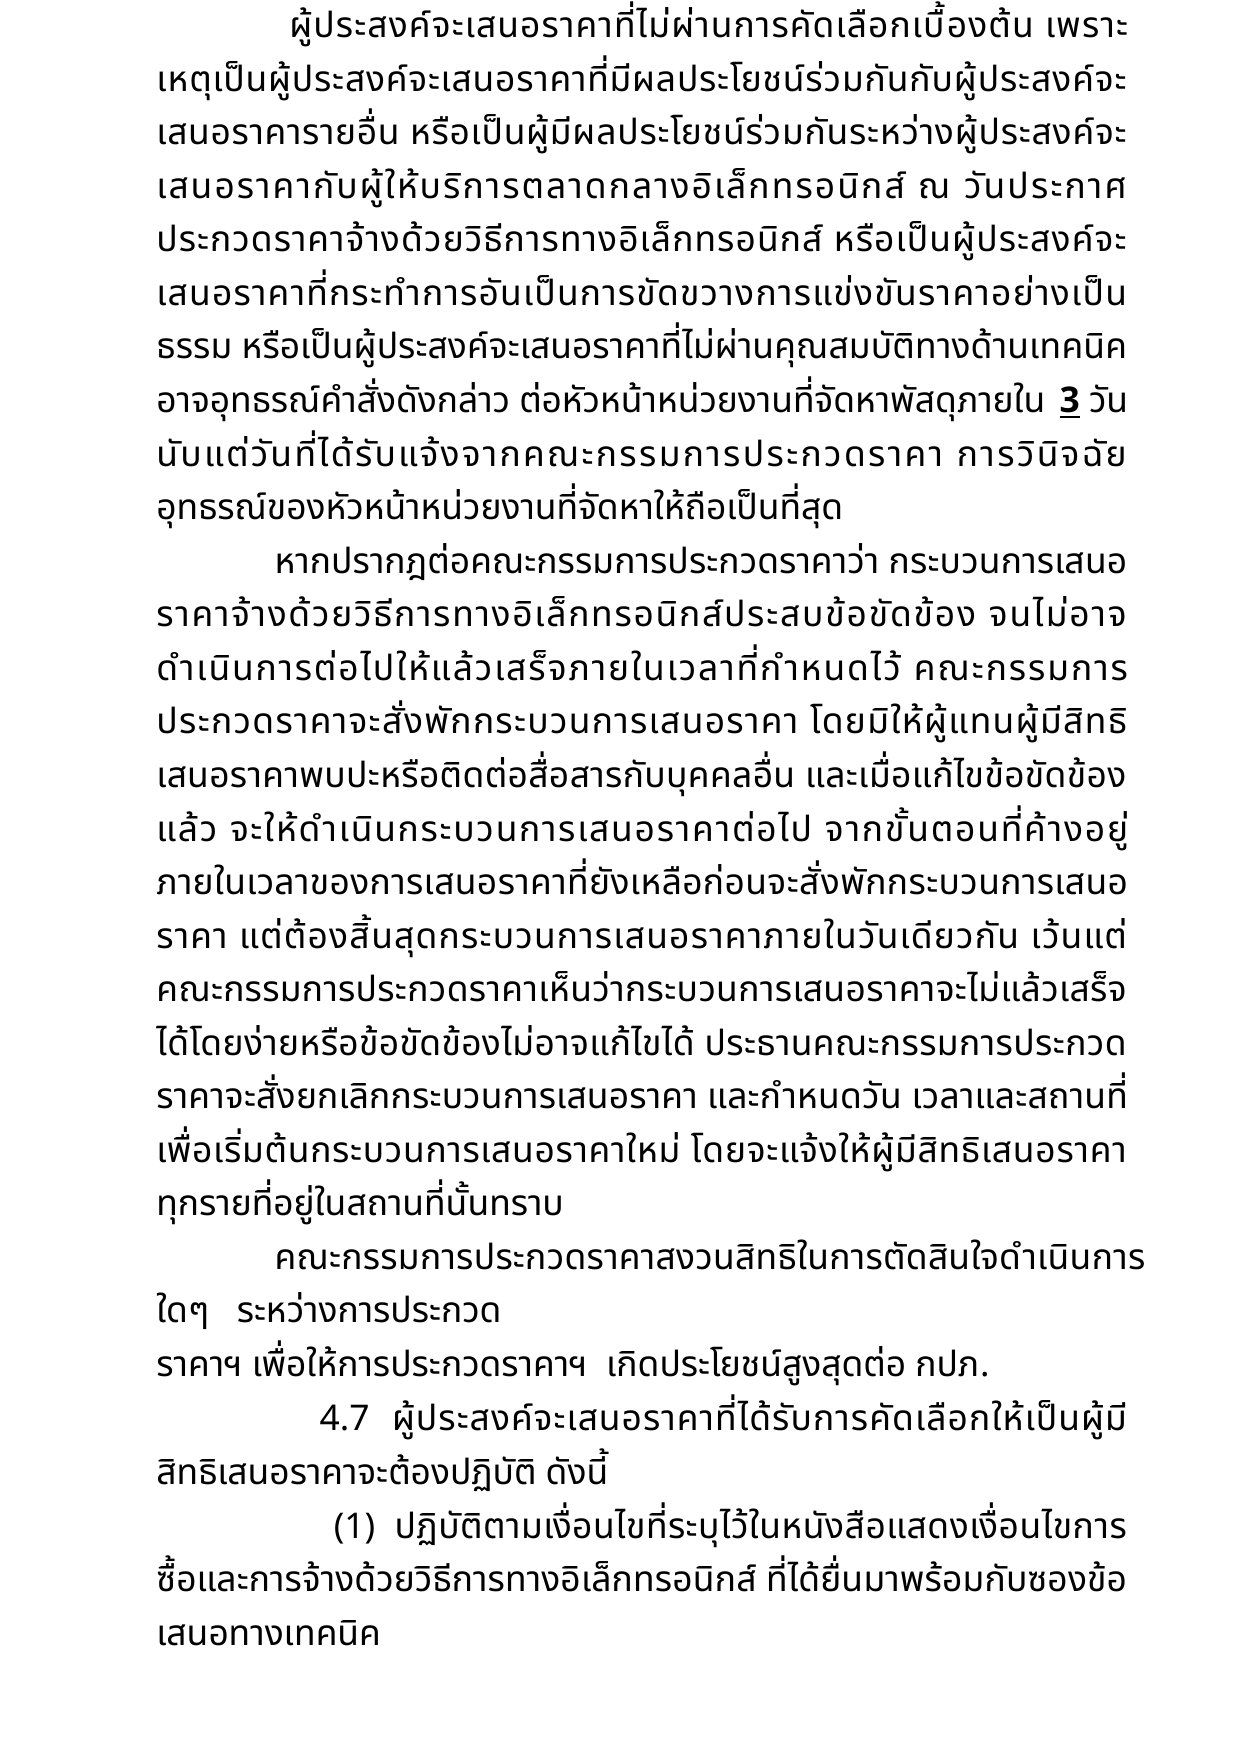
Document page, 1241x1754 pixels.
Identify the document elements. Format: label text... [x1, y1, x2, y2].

text ราคาฯ เพื่อให้การประกวดราคาฯ เกิดประโยชน์สูงสุดต่อ กปภ. [156, 1339, 1145, 1393]
text (1) ปฏิบัติตามเงื่อนไขที่ระบุไว้ในหนังสือแสดงเงื่อนไขการซื้อและการจ้างด้วยวิธีการทางอิเล็กทรอนิกส์ ที่ได้ยื่นมาพร้อมกับซองข้อเสนอทางเทคนิค [156, 1500, 1128, 1661]
text คณะกรรมการประกวดราคาสงวนสิทธิในการตัดสินใจดำเนินการใดๆ ระหว่างการประกวด [156, 1232, 1145, 1339]
text ผู้ประสงค์จะเสนอราคาที่ไม่ผ่านการคัดเลือกเบื้องต้น เพราะเหตุเป็นผู้ประสงค์จะเสนอราคาที่มีผลประโยชน์ร่วมกันกับผู้ประสงค์จะเสนอราคารายอื่น หรือเป็นผู้มีผลประโยชน์ร่วมกันระหว่างผู้ประสงค์จะเสนอราคากับผู้ให้บริการตลาดกลางอิเล็กทรอนิกส์ ณ วันประกาศประกวดราคาจ้างด้วยวิธีการทางอิเล็กทรอนิกส์ หรือเป็นผู้ประสงค์จะเสนอราคาที่กระทำการอันเป็นการขัดขวางการแข่งขันราคาอย่างเป็นธรรม หรือเป็นผู้ประสงค์จะเสนอราคาที่ไม่ผ่านคุณสมบัติทางด้านเทคนิคอาจอุทธรณ์คำสั่งดังกล่าว ต่อหัวหน้าหน่วยงานที่จัดหาพัสดุภายใน 3 วัน นับแต่วันที่ได้รับแจ้งจากคณะกรรมการประกวดราคา การวินิจฉัยอุทธรณ์ของหัวหน้าหน่วยงานที่จัดหาให้ถือเป็นที่สุด [156, 0, 1128, 536]
text 4.7 ผู้ประสงค์จะเสนอราคาที่ได้รับการคัดเลือกให้เป็นผู้มีสิทธิเสนอราคาจะต้องปฏิบัติ ดังนี้ [156, 1393, 1128, 1500]
text หากปรากฎต่อคณะกรรมการประกวดราคาว่า กระบวนการเสนอราคาจ้างด้วยวิธีการทางอิเล็กทรอนิกส์ประสบข้อขัดข้อง จนไม่อาจดำเนินการต่อไปให้แล้วเสร็จภายในเวลาที่กำหนดไว้ คณะกรรมการประกวดราคาจะสั่งพักกระบวนการเสนอราคา โดยมิให้ผู้แทนผู้มีสิทธิเสนอราคาพบปะหรือติดต่อสื่อสารกับบุคคลอื่น และเมื่อแก้ไขข้อขัดข้องแล้ว จะให้ดำเนินกระบวนการเสนอราคาต่อไป จากขั้นตอนที่ค้างอยู่ภายในเวลาของการเสนอราคาที่ยังเหลือก่อนจะสั่งพักกระบวนการเสนอราคา แต่ต้องสิ้นสุดกระบวนการเสนอราคาภายในวันเดียวกัน เว้นแต่คณะกรรมการประกวดราคาเห็นว่ากระบวนการเสนอราคาจะไม่แล้วเสร็จได้โดยง่ายหรือข้อขัดข้องไม่อาจแก้ไขได้ ประธานคณะกรรมการประกวดราคาจะสั่งยกเลิกกระบวนการเสนอราคา และกำหนดวัน เวลาและสถานที่ เพื่อเริ่มต้นกระบวนการเสนอราคาใหม่ โดยจะแจ้งให้ผู้มีสิทธิเสนอราคาทุกรายที่อยู่ในสถานที่นั้นทราบ [156, 536, 1128, 1232]
